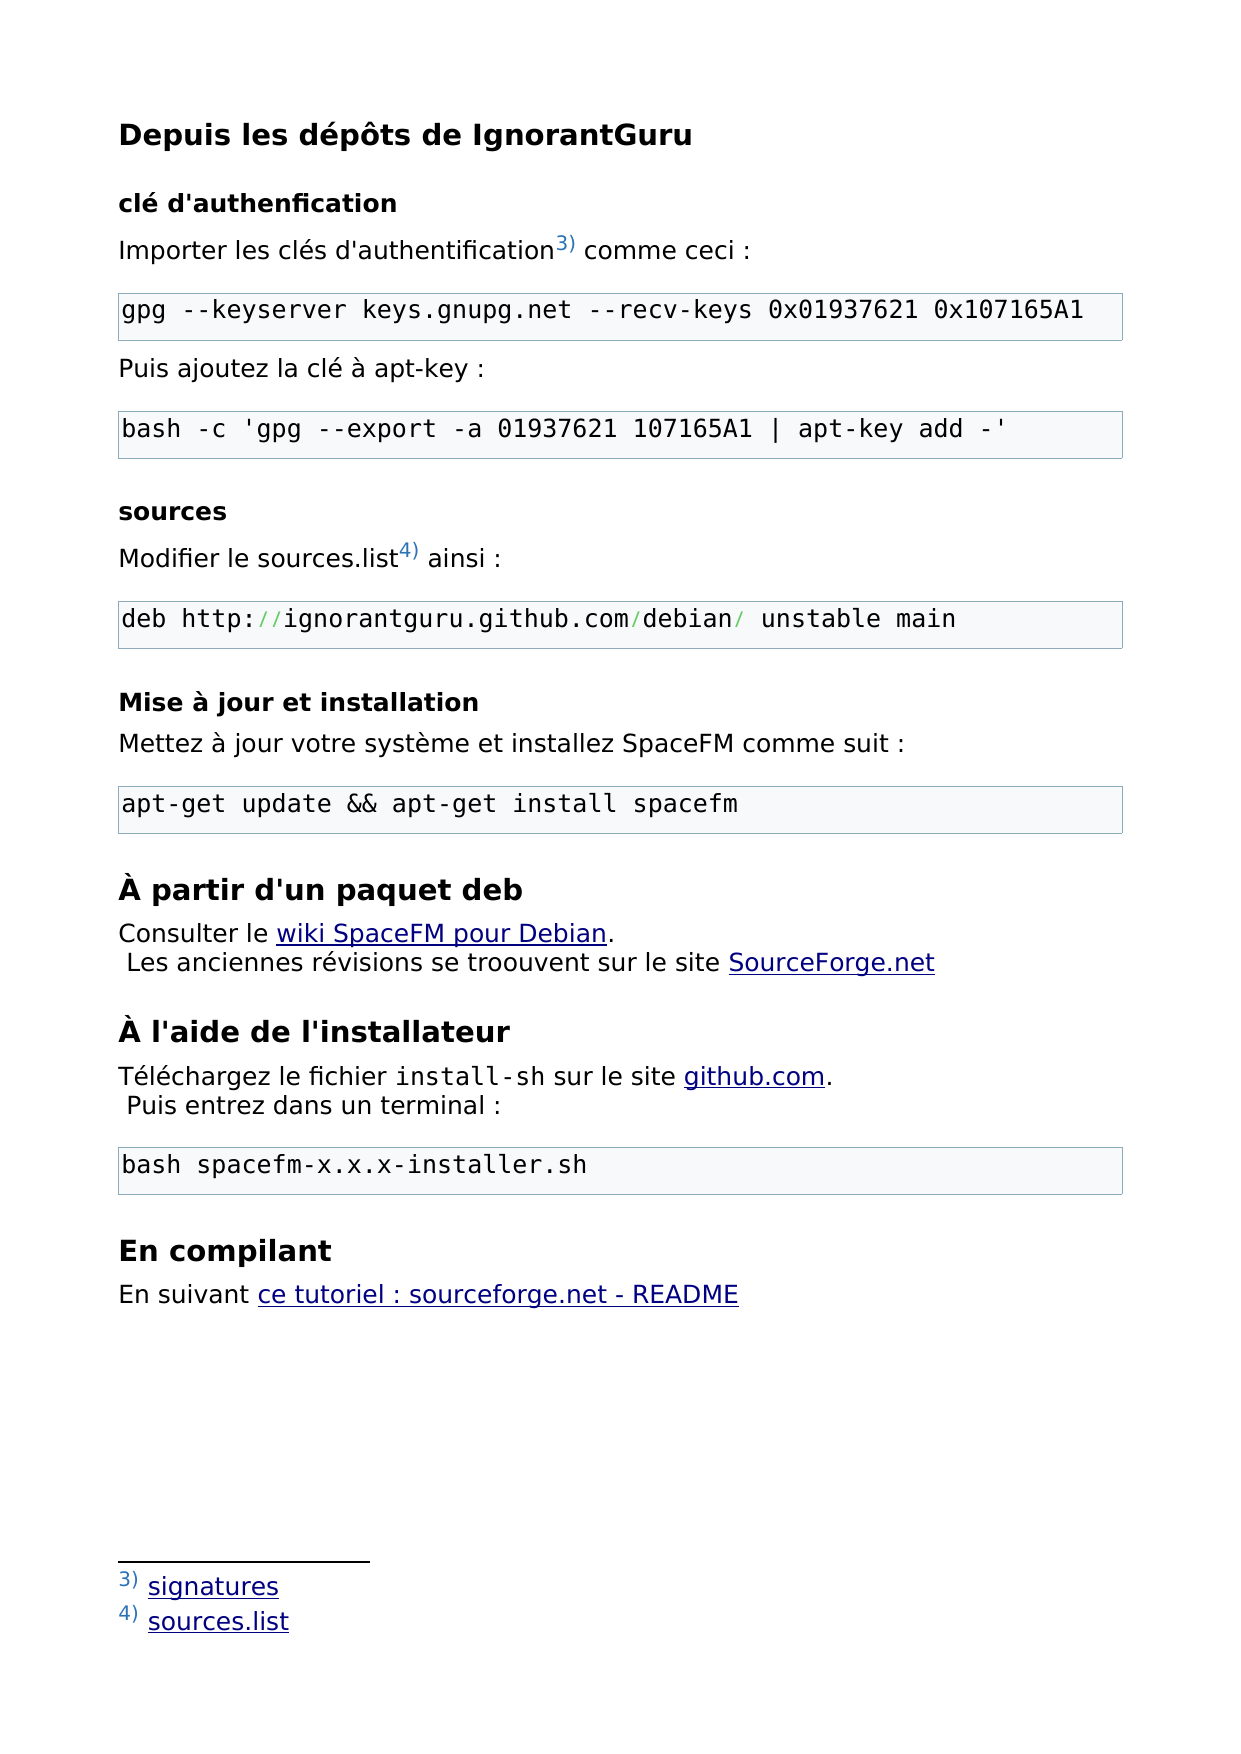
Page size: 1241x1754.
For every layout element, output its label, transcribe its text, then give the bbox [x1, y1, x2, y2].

subtitle À l'aide de l'installateur [118, 1015, 1122, 1049]
subtitle Depuis les dépôts de IgnorantGuru [118, 118, 1122, 152]
text Consulter le wiki SpaceFM pour Debian. Les anciennes révisions se troouvent sur le site SourceForge.net [118, 919, 1122, 978]
subtitle En compilant [118, 1234, 1122, 1268]
text Modifier le sources.list ainsi : [118, 539, 1122, 573]
text signatures [118, 1568, 1122, 1602]
table_header gpg --keyserver keys.gnupg.net --recv-keys 0x01937621 0x107165A1 [119, 294, 1122, 339]
text Importer les clés d'authentification comme ceci : [118, 231, 1122, 265]
text sources.list [118, 1602, 1122, 1636]
table_header apt-get update && apt-get install spacefm [119, 787, 1122, 833]
subtitle Mise à jour et installation [118, 688, 1122, 717]
subtitle À partir d'un paquet deb [118, 873, 1122, 907]
text Puis ajoutez la clé à apt-key : [118, 354, 1122, 383]
subtitle sources [118, 498, 1122, 527]
table_header bash spacefm-x.x.x-installer.sh [119, 1148, 1122, 1194]
text Mettez à jour votre système et installez SpaceFM comme suit : [118, 730, 1122, 759]
table_header deb http://ignorantguru.github.com/debian/ unstable main [119, 602, 1122, 648]
text Téléchargez le fichier install-sh sur le site github.com. Puis entrez dans un terminal : [118, 1062, 1122, 1120]
text En suivant ce tutoriel : sourceforge.net - README [118, 1281, 1122, 1310]
subtitle clé d'authenfication [118, 189, 1122, 219]
table_header bash -c 'gpg --export -a 01937621 107165A1 | apt-key add -' [119, 412, 1122, 458]
